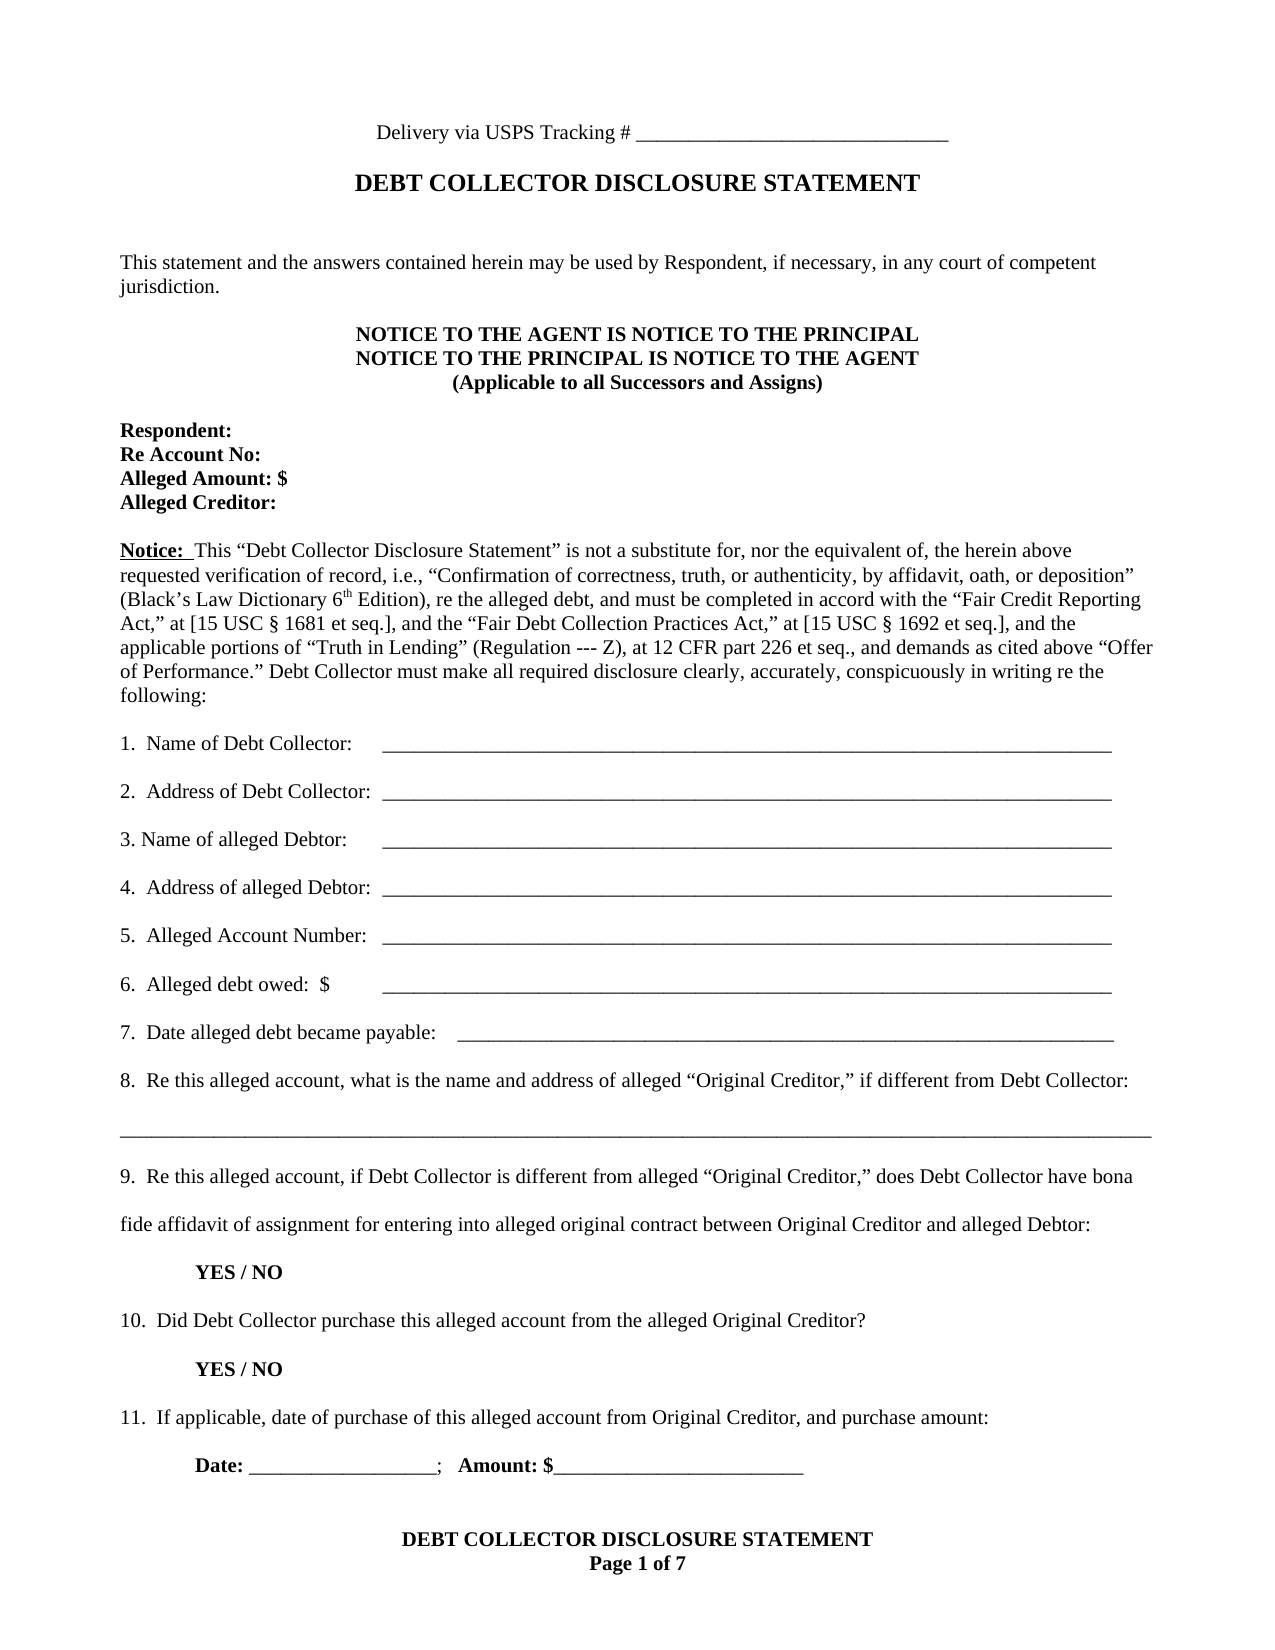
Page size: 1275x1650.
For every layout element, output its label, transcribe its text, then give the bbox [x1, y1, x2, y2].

text 7. Date alleged debt became payable: _______________________________________________________________ [120, 1020, 1155, 1044]
text Alleged Amount: $ [120, 466, 1155, 490]
text 1. Name of Debt Collector: ______________________________________________________________________ [120, 731, 1155, 755]
text NOTICE TO THE PRINCIPAL IS NOTICE TO THE AGENT [120, 346, 1155, 370]
text 2. Address of Debt Collector: ______________________________________________________________________ [120, 779, 1155, 803]
text 9. Re this alleged account, if Debt Collector is different from alleged “Original Creditor,” does Debt Collector have bona fide affidavit of assignment for entering into alleged original contract between Original Creditor and alleged Debtor: [120, 1164, 1155, 1236]
text 4. Address of alleged Debtor: ______________________________________________________________________ [120, 875, 1155, 899]
text Delivery via USPS Tracking # ______________________________ [120, 120, 1155, 144]
text YES / NO [120, 1260, 1155, 1284]
text Date: __________________; Amount: $________________________ [195, 1453, 1155, 1477]
text DEBT COLLECTOR DISCLOSURE STATEMENT [120, 168, 1155, 197]
text This statement and the answers contained herein may be used by Respondent, if necessary, in any court of competent jurisdiction. [120, 250, 1155, 298]
text 3. Name of alleged Debtor: ______________________________________________________________________ [120, 827, 1155, 851]
text YES / NO [120, 1357, 1155, 1381]
text 8. Re this alleged account, what is the name and address of alleged “Original Creditor,” if different from Debt Collector: ___________________________________________________________________________________________________ [120, 1068, 1155, 1140]
text NOTICE TO THE AGENT IS NOTICE TO THE PRINCIPAL [120, 322, 1155, 346]
text 11. If applicable, date of purchase of this alleged account from Original Creditor, and purchase amount: [120, 1405, 1155, 1429]
text 10. Did Debt Collector purchase this alleged account from the alleged Original Creditor? [120, 1308, 1155, 1332]
text Alleged Creditor: [120, 490, 1155, 514]
text Re Account No: [120, 442, 1155, 466]
text Respondent: [120, 418, 1155, 442]
text (Applicable to all Successors and Assigns) [120, 370, 1155, 394]
text Notice: This “Debt Collector Disclosure Statement” is not a substitute for, nor the equivalent of, the herein above requested verification of record, i.e., “Confirmation of correctness, truth, or authenticity, by affidavit, oath, or deposition” (Black’s Law Dictionary 6th Edition), re the alleged debt, and must be completed in accord with the “Fair Credit Reporting Act,” at [15 USC § 1681 et seq.], and the “Fair Debt Collection Practices Act,” at [15 USC § 1692 et seq.], and the applicable portions of “Truth in Lending” (Regulation --- Z), at 12 CFR part 226 et seq., and demands as cited above “Offer of Performance.” Debt Collector must make all required disclosure clearly, accurately, conspicuously in writing re the following: [120, 538, 1155, 707]
text 5. Alleged Account Number: ______________________________________________________________________ [120, 923, 1155, 947]
text 6. Alleged debt owed: $ ______________________________________________________________________ [120, 972, 1155, 996]
